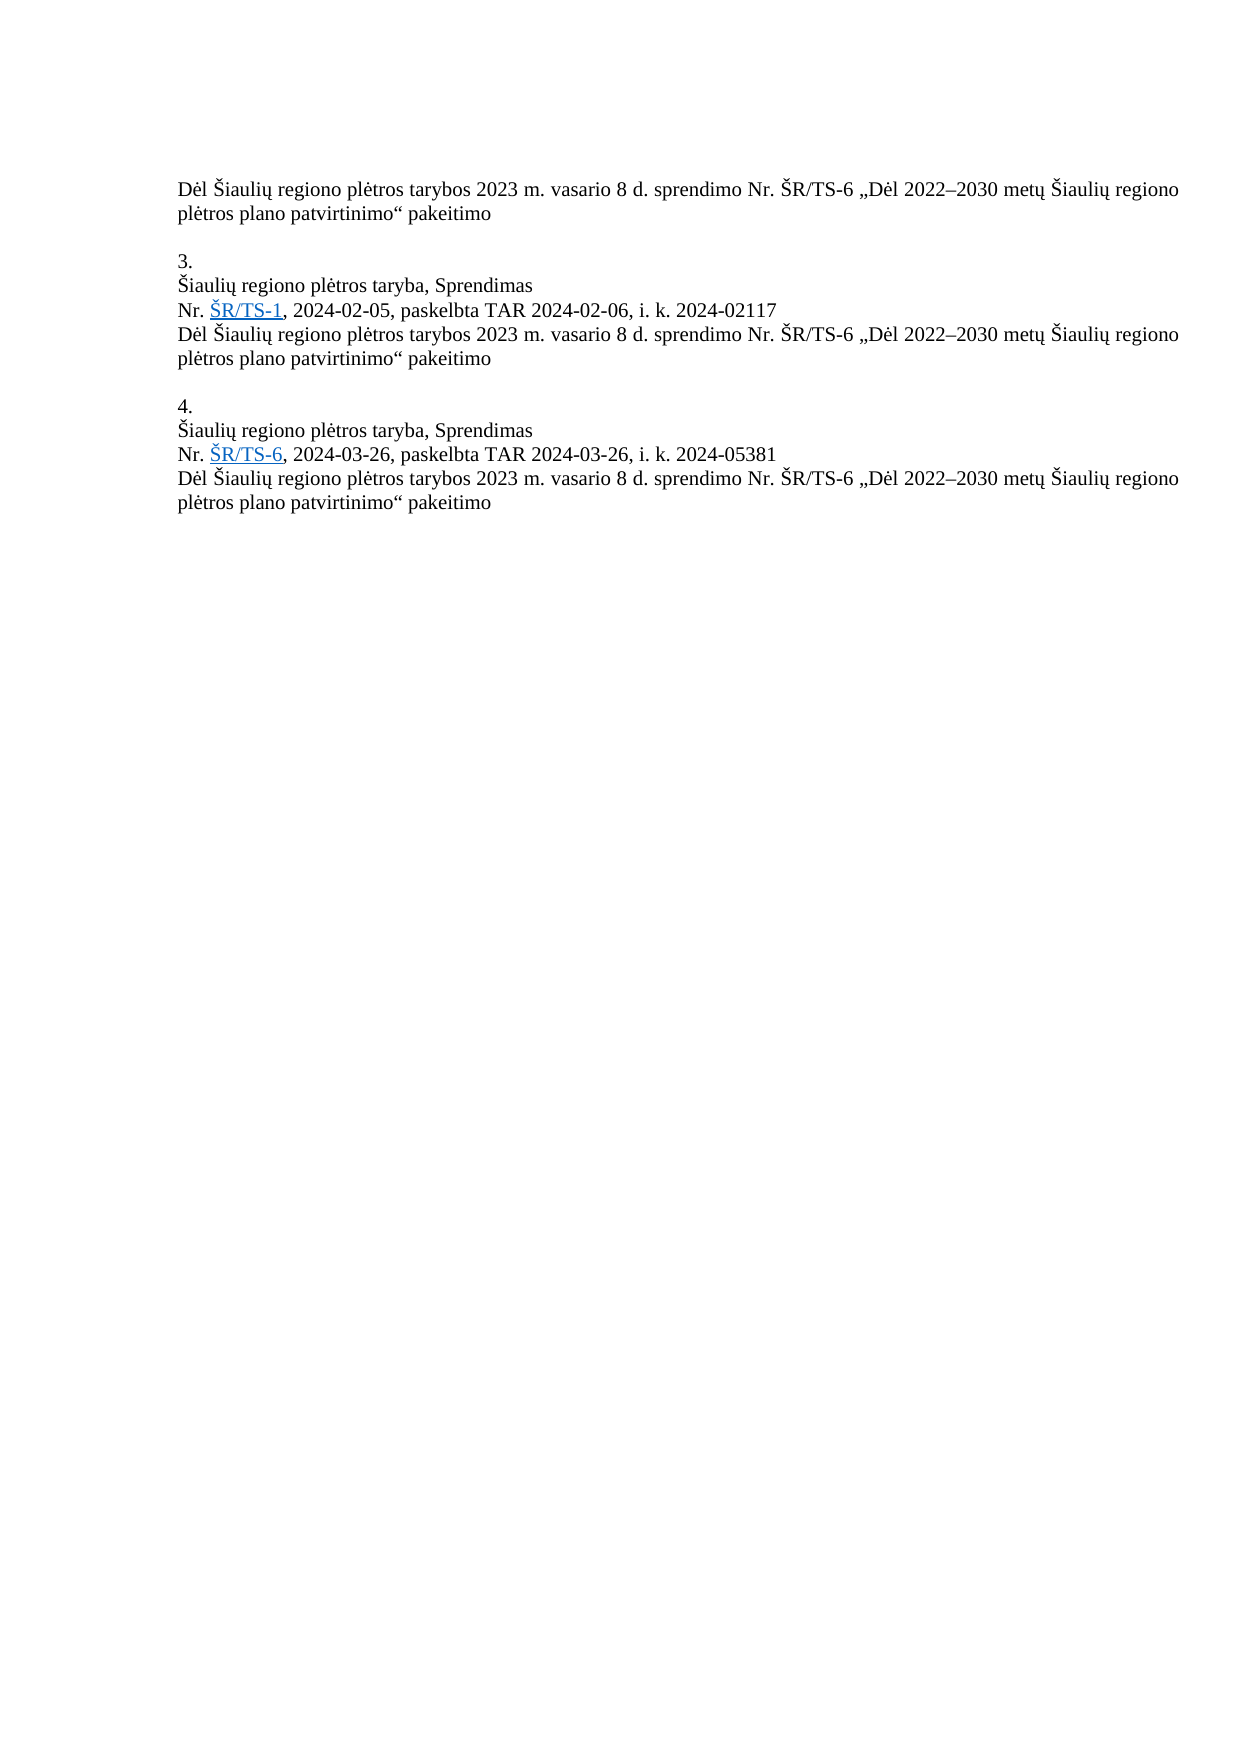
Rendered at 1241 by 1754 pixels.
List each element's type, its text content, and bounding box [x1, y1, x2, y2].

text Dėl Šiaulių regiono plėtros tarybos 2023 m. vasario 8 d. sprendimo Nr. ŠR/TS-6 „Dėl 2022–2030 metų Šiaulių regiono plėtros plano patvirtinimo“ pakeitimo [177, 322, 1181, 370]
text Nr. ŠR/TS-6, 2024-03-26, paskelbta TAR 2024-03-26, i. k. 2024-05381 [177, 442, 1181, 466]
text 4. [177, 394, 1181, 418]
text Nr. ŠR/TS-1, 2024-02-05, paskelbta TAR 2024-02-06, i. k. 2024-02117 [177, 297, 1181, 322]
text 3. [177, 249, 1181, 273]
text Šiaulių regiono plėtros taryba, Sprendimas [177, 418, 1181, 442]
text Dėl Šiaulių regiono plėtros tarybos 2023 m. vasario 8 d. sprendimo Nr. ŠR/TS-6 „Dėl 2022–2030 metų Šiaulių regiono plėtros plano patvirtinimo“ pakeitimo [177, 466, 1181, 514]
text Šiaulių regiono plėtros taryba, Sprendimas [177, 273, 1181, 297]
text Dėl Šiaulių regiono plėtros tarybos 2023 m. vasario 8 d. sprendimo Nr. ŠR/TS-6 „Dėl 2022–2030 metų Šiaulių regiono plėtros plano patvirtinimo“ pakeitimo [177, 177, 1181, 225]
